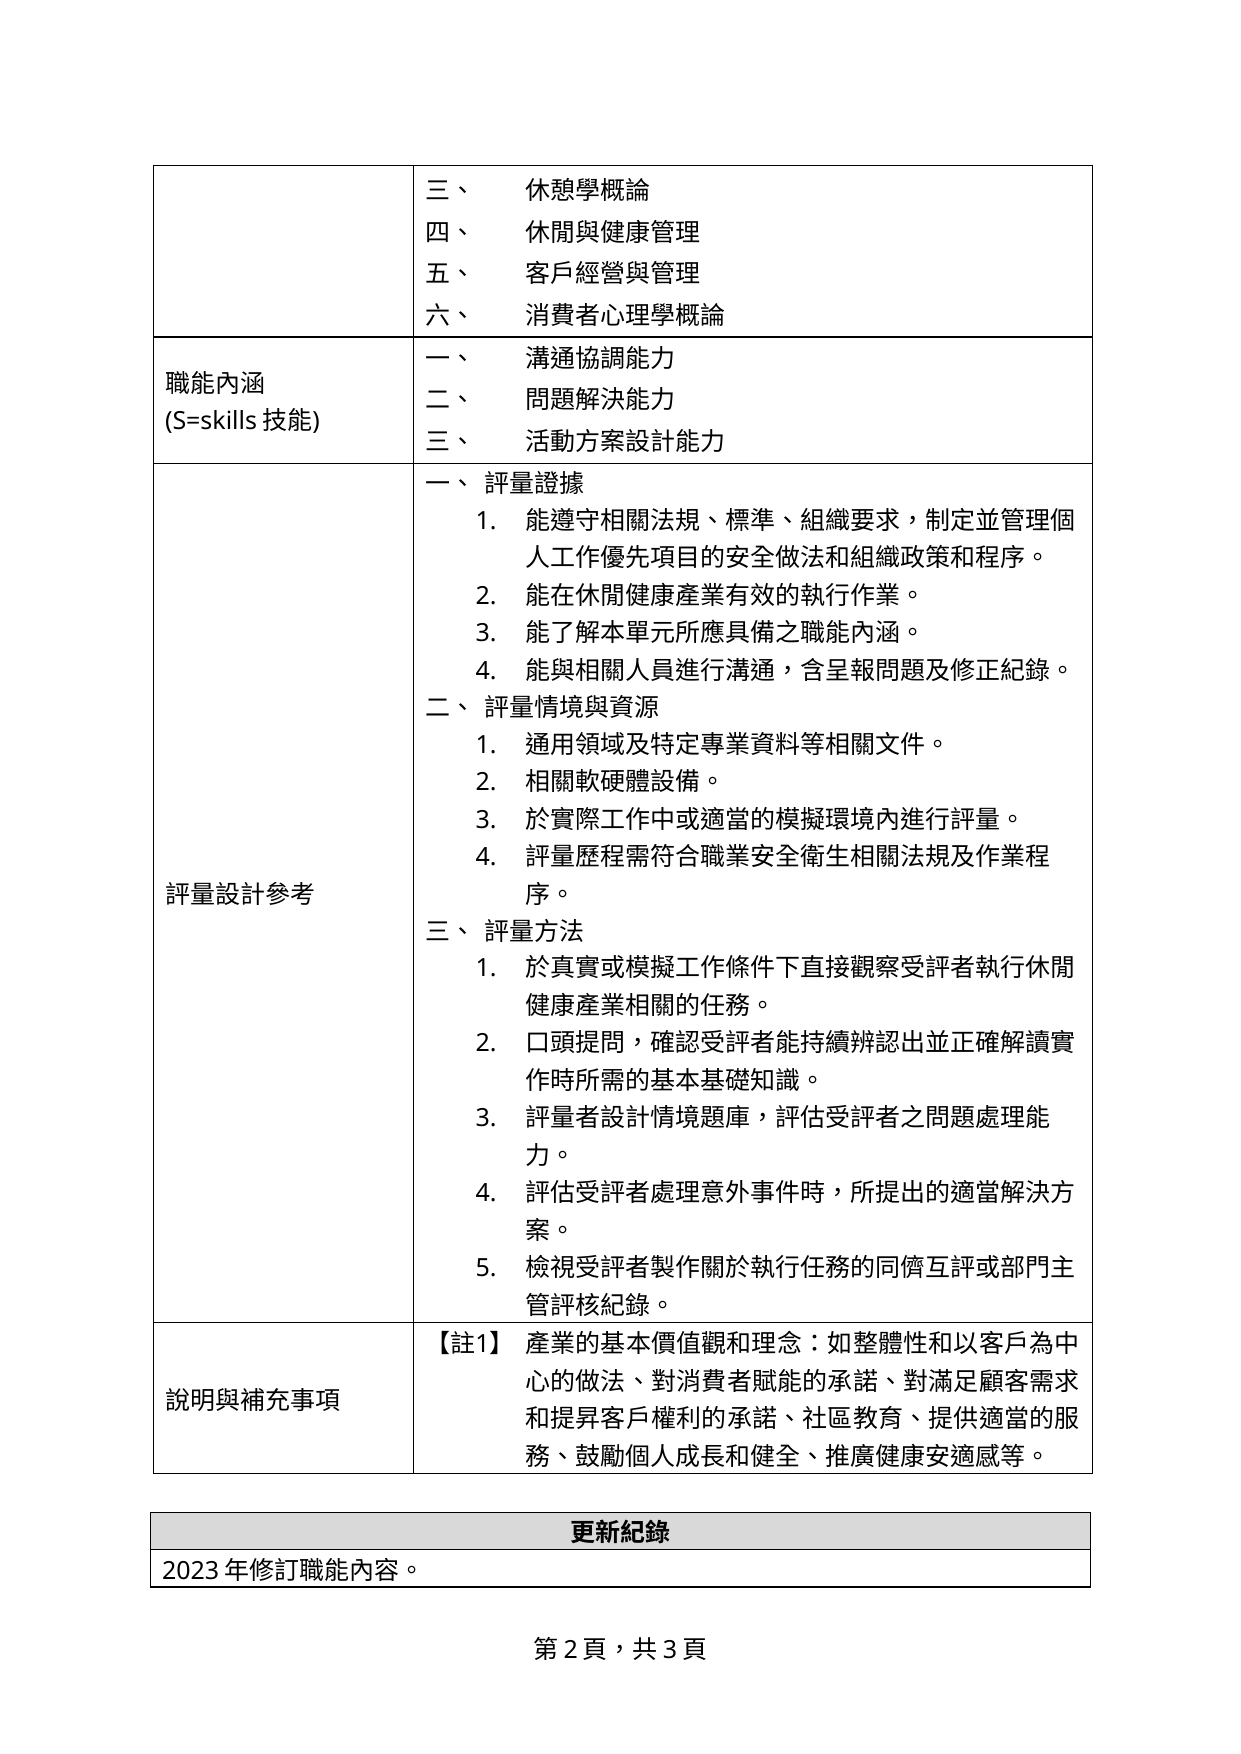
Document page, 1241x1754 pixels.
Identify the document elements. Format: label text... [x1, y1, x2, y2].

table_cell 評量設計參考 [154, 464, 413, 1322]
table_cell 說明與補充事項 [154, 1323, 413, 1473]
table_cell 2023年修訂職能內容。 [151, 1550, 1090, 1586]
table_cell 產業的基本價值觀和理念：如整體性和以客戶為中心的做法、對消費者賦能的承諾、對滿足顧客需求和提昇客戶權利的承諾、社區教育、提供適當的服務、鼓勵個人成長和健全、推廣健康安適感等。 [414, 1323, 1092, 1473]
table_header 更新紀錄 [151, 1513, 1090, 1549]
table_cell 評量證據 能遵守相關法規、標準、組織要求，制定並管理個人工作優先項目的安全做法和組織政策和程序。 能在休閒健康產業有效的執行作業。 能了解本單元所應具備之職能內涵。 能與相關人員進行溝通，含呈報問題及修正紀錄。 評量情境與資源 通用領域及特定專業資料等相關文件。 相關軟硬體設備。 於實際工作中或適當的模擬環境內進行評量。 評量歷程需符合職業安全衛生相關法規及作業程序。 評量方法 於真實或模擬工作條件下直接觀察受評者執行休閒健康產業相關的任務。 口頭提問，確認受評者能持續辨認出並正確解讀實作時所需的基本基礎知識。 評量者設計情境題庫，評估受評者之問題處理能力。 評估受評者處理意外事件時，所提出的適當解決方案。 檢視受評者製作關於執行任務的同儕互評或部門主管評核紀錄。 [414, 464, 1092, 1322]
table_cell 職能內涵 (S=skills技能) [154, 338, 413, 462]
table_cell 溝通協調能力 問題解決能力 活動方案設計能力 [414, 338, 1092, 462]
table_cell [154, 166, 413, 336]
table_cell 職業衛生安全相關法規 休閒健康產業相關政策、法規、作業規範和國家標準 休憩學概論 休閒與健康管理 客戶經營與管理 消費者心理學概論 [414, 166, 1092, 336]
